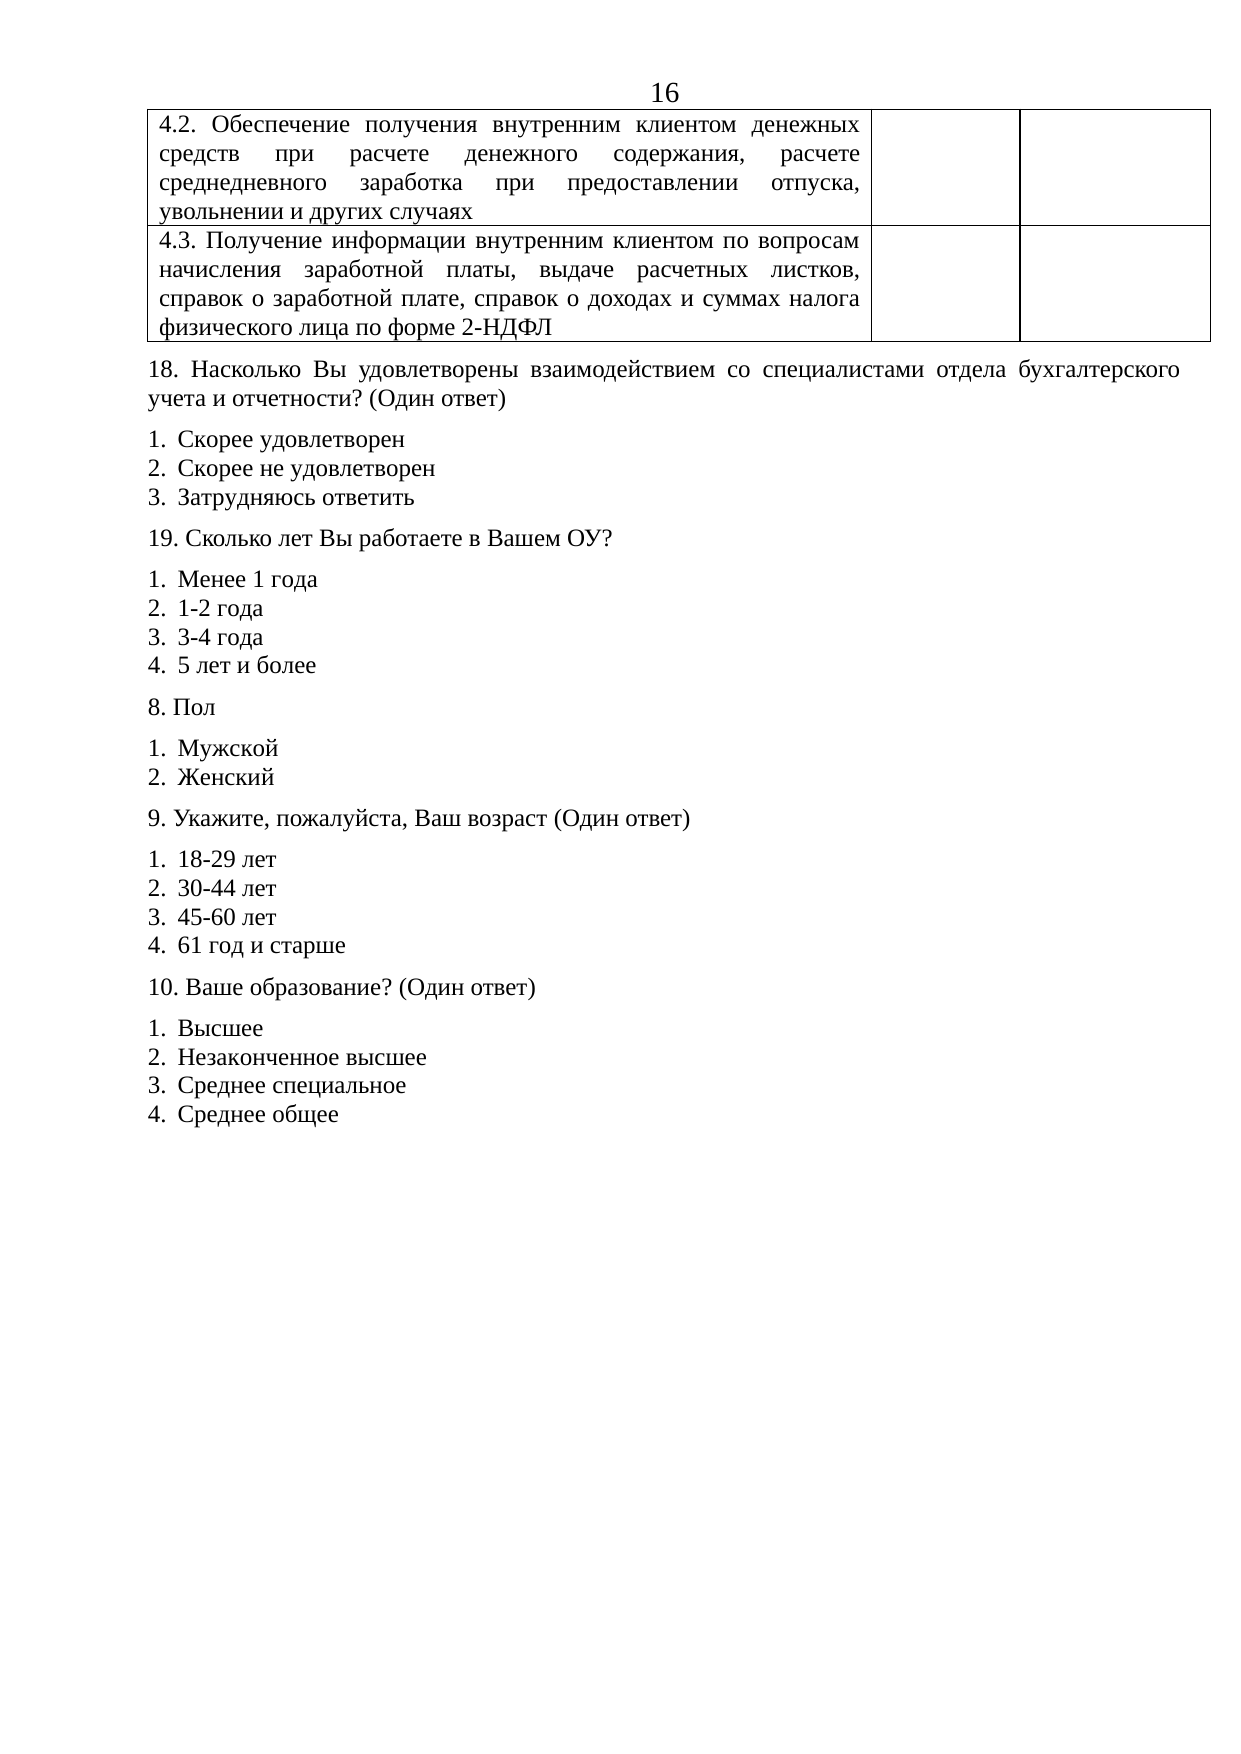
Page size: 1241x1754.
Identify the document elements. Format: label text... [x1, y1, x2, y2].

list 3-4 года [148, 622, 1181, 650]
table_cell 4.3. Получение информации внутренним клиентом по вопросам начисления заработной платы, выдаче расчетных листков, справок о заработной плате, справок о доходах и суммах налога физического лица по форме 2-НДФЛ [148, 226, 871, 341]
text 10. Ваше образование? (Один ответ) [148, 972, 1181, 1000]
list Менее 1 года [148, 564, 1181, 593]
table_cell [1021, 226, 1210, 341]
list Женский [148, 762, 1181, 790]
list Среднее общее [148, 1099, 1181, 1128]
list 18-29 лет [148, 844, 1181, 873]
text 8. Пол [148, 692, 1181, 720]
list Среднее специальное [148, 1070, 1181, 1099]
text 9. Укажите, пожалуйста, Ваш возраст (Один ответ) [148, 803, 1181, 832]
list Высшее [148, 1013, 1181, 1042]
list 5 лет и более [148, 650, 1181, 679]
list Скорее не удовлетворен [148, 453, 1181, 482]
list 30-44 лет [148, 873, 1181, 902]
list Незаконченное высшее [148, 1042, 1181, 1070]
list Мужской [148, 733, 1181, 762]
text 19. Сколько лет Вы работаете в Вашем ОУ? [148, 523, 1181, 552]
list 61 год и старше [148, 930, 1181, 959]
list Скорее удовлетворен [148, 424, 1181, 453]
table_cell 4.2. Обеспечение получения внутренним клиентом денежных средств при расчете денежного содержания, расчете среднедневного заработка при предоставлении отпуска, увольнении и других случаях [148, 110, 871, 224]
text 18. Насколько Вы удовлетворены взаимодействием со специалистами отдела бухгалтерского учета и отчетности? (Один ответ) [148, 354, 1181, 412]
list 45-60 лет [148, 902, 1181, 930]
list 1-2 года [148, 593, 1181, 622]
list Затрудняюсь ответить [148, 482, 1181, 510]
table_cell [872, 226, 1019, 341]
table_cell [1021, 110, 1210, 224]
table_cell [872, 110, 1019, 224]
